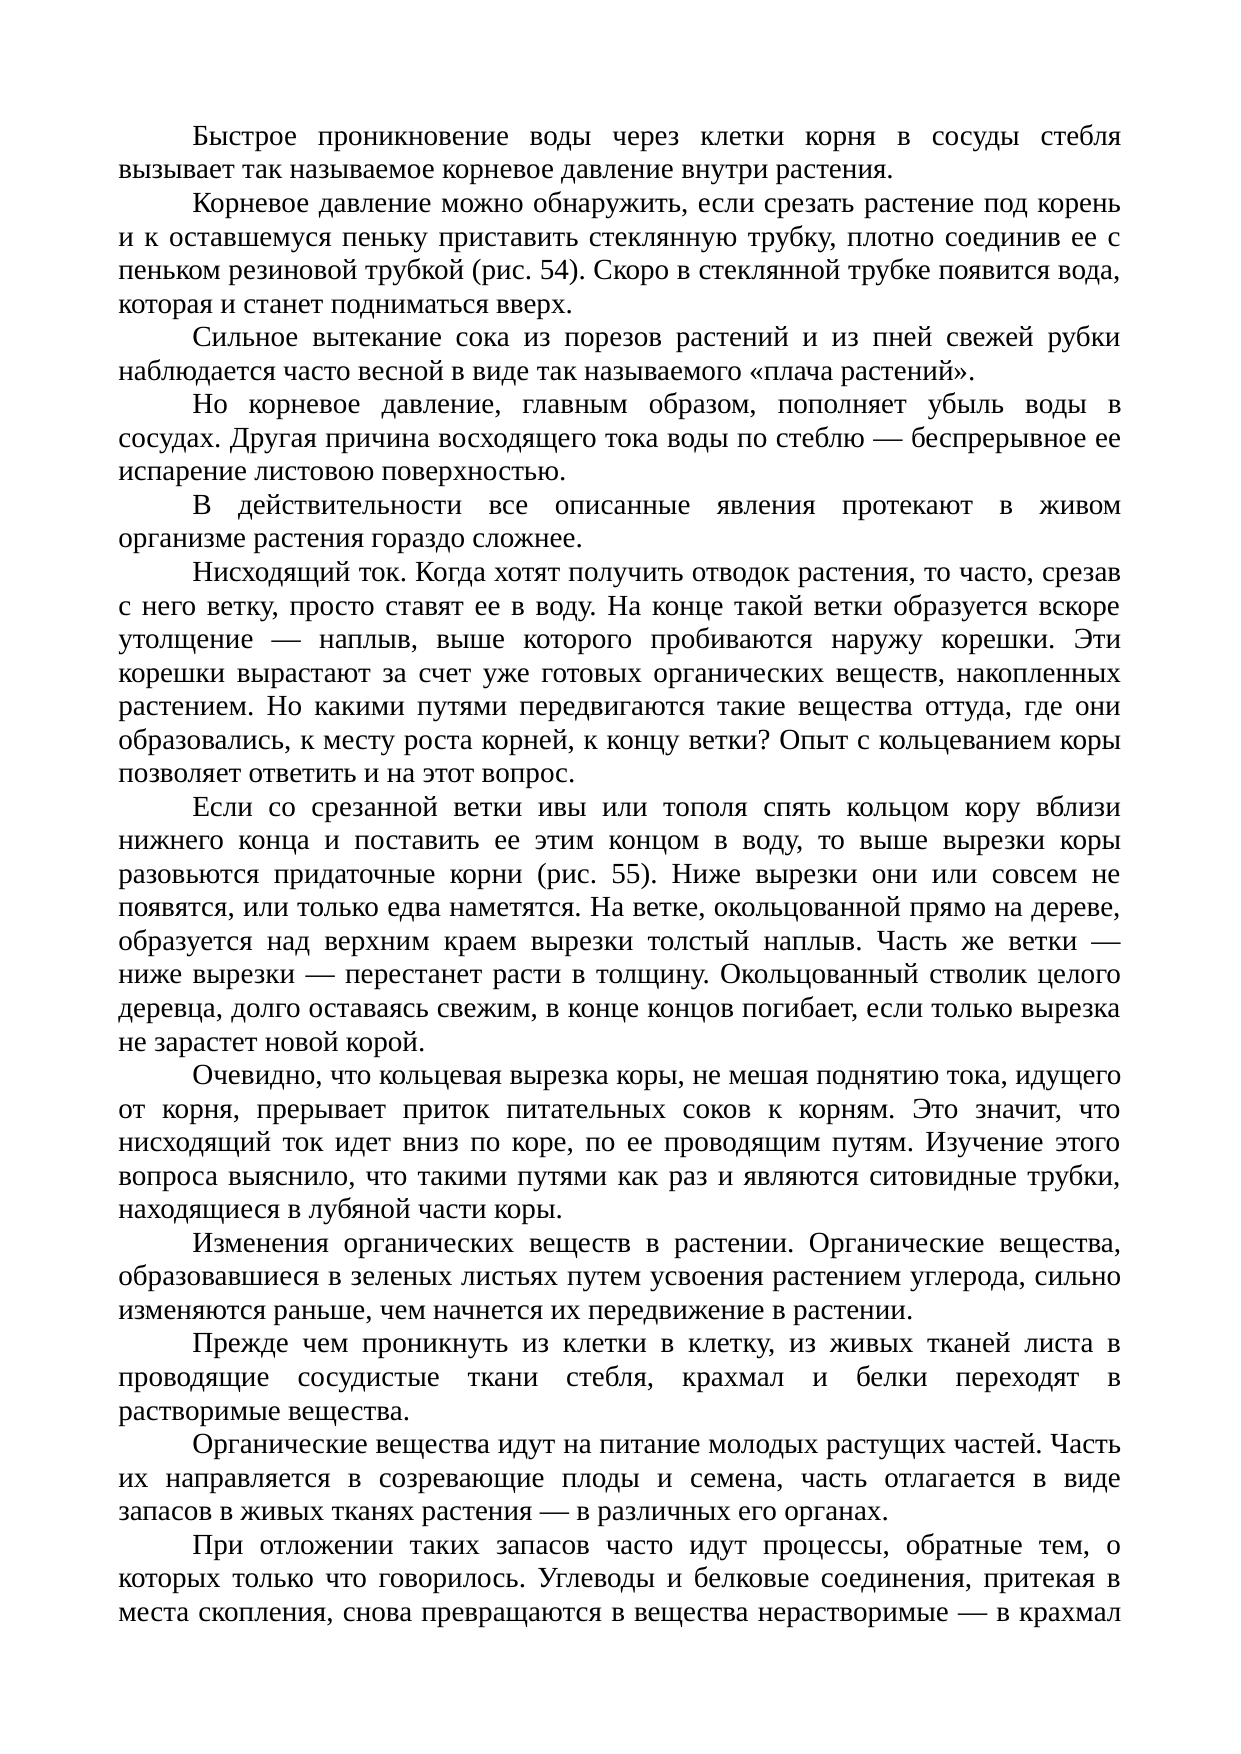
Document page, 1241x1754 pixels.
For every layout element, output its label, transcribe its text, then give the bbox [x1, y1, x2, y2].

text Органические вещества идут на питание молодых растущих частей. Часть их направляется в созревающие плоды и семена, часть отлагается в виде запасов в живых тканях растения — в различных его органах. [118, 1426, 1122, 1527]
text Корневое давление можно обнаружить, если срезать растение под корень и к оставшемуся пеньку приставить стеклянную трубку, плотно соединив ее с пеньком резиновой трубкой (рис. 54). Скоро в стеклянной трубке появится вода, которая и станет подниматься вверх. [118, 185, 1122, 319]
text Нисходящий ток. Когда хотят получить отводок растения, то часто, срезав с него ветку, просто ставят ее в воду. На конце такой ветки образуется вскоре утолщение — наплыв, выше которого пробиваются наружу корешки. Эти корешки вырастают за счет уже готовых органических веществ, накопленных растением. Но какими путями передвигаются такие вещества оттуда, где они образовались, к месту роста корней, к концу ветки? Опыт с кольцеванием коры позволяет ответить и на этот вопрос. [118, 554, 1122, 789]
text В действительности все описанные явления протекают в живом организме растения гораздо сложнее. [118, 487, 1122, 554]
text Прежде чем проникнуть из клетки в клетку, из живых тканей листа в проводящие сосудистые ткани стебля, крахмал и белки переходят в растворимые вещества. [118, 1326, 1122, 1426]
text Быстрое проникновение воды через клетки корня в сосуды стебля вызывает так называемое корневое давление внутри растения. [118, 118, 1122, 185]
text Изменения органических веществ в растении. Органические вещества, образовавшиеся в зеленых листьях путем усвоения растением углерода, сильно изменяются раньше, чем начнется их передвижение в растении. [118, 1225, 1122, 1326]
text Сильное вытекание сока из порезов растений и из пней свежей рубки наблюдается часто весной в виде так называемого «плача растений». [118, 319, 1122, 386]
text Но корневое давление, главным образом, пополняет убыль воды в сосудах. Другая причина восходящего тока воды по стеблю — беспрерывное ее испарение листовою поверхностью. [118, 386, 1122, 487]
text Очевидно, что кольцевая вырезка коры, не мешая поднятию тока, идущего от корня, прерывает приток питательных соков к корням. Это значит, что нисходящий ток идет вниз по коре, по ее проводящим путям. Изучение этого вопроса выяснило, что такими путями как раз и являются ситовидные трубки, находящиеся в лубяной части коры. [118, 1057, 1122, 1225]
text Если со срезанной ветки ивы или тополя спять кольцом кору вблизи нижнего конца и поставить ее этим концом в воду, то выше вырезки коры разовьются придаточные корни (рис. 55). Ниже вырезки они или совсем не появятся, или только едва наметятся. На ветке, окольцованной прямо на дереве, образуется над верхним краем вырезки толстый наплыв. Часть же ветки — ниже вырезки — перестанет расти в толщину. Окольцованный стволик целого деревца, долго оставаясь свежим, в конце концов погибает, если только вырезка не зарастет новой корой. [118, 789, 1122, 1057]
text При отложении таких запасов часто идут процессы, обратные тем, о которых только что говорилось. Углеводы и белковые соединения, притекая в места скопления, снова превращаются в вещества нерастворимые — в крахмал [118, 1527, 1122, 1627]
